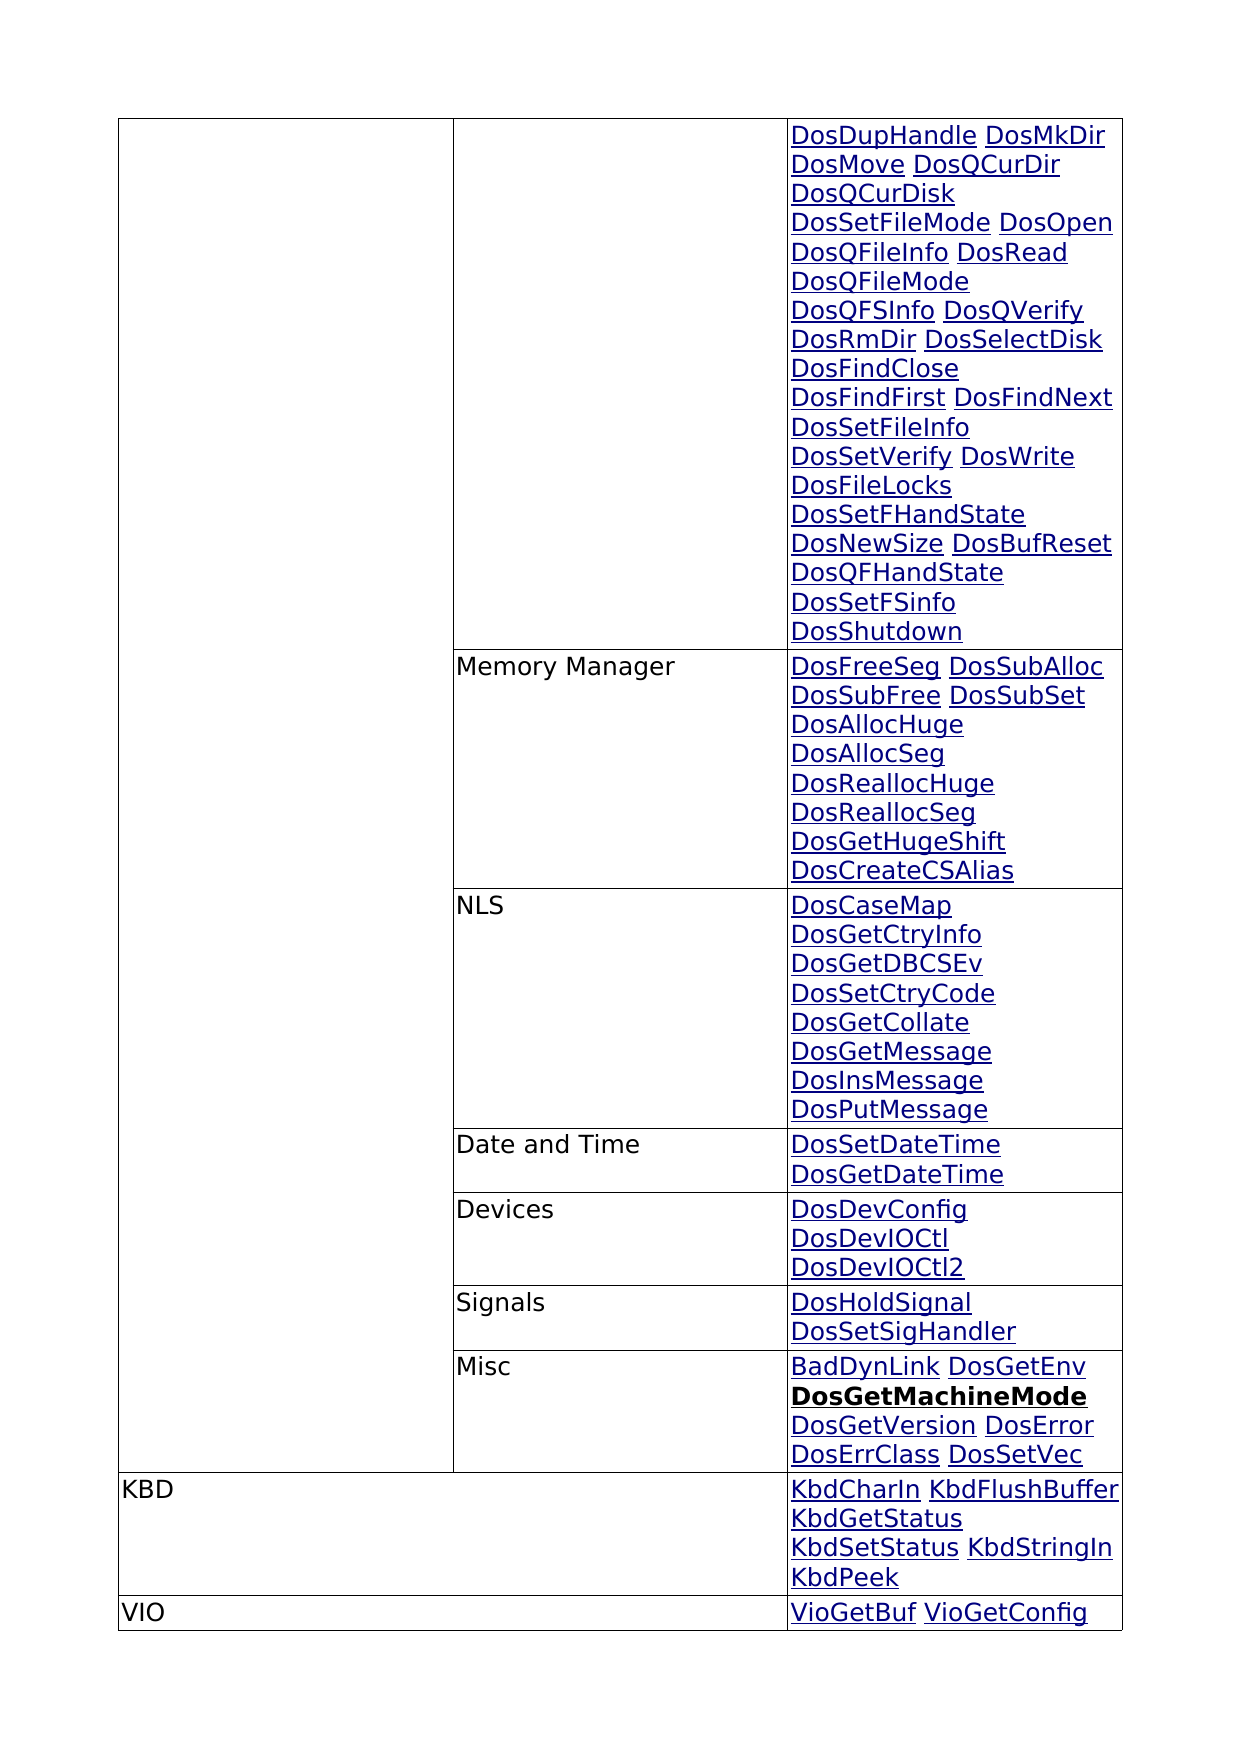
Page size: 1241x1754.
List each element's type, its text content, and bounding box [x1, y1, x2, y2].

table_cell DosCaseMap DosGetCtryInfo DosGetDBCSEv DosSetCtryCode DosGetCollate DosGetMessage DosInsMessage DosPutMessage [788, 889, 1122, 1128]
table_cell DosDupHandle DosMkDir DosMove DosQCurDir DosQCurDisk DosSetFileMode DosOpen DosQFileInfo DosRead DosQFileMode DosQFSInfo DosQVerify DosRmDir DosSelectDisk DosFindClose DosFindFirst DosFindNext DosSetFileInfo DosSetVerify DosWrite DosFileLocks DosSetFHandState DosNewSize DosBufReset DosQFHandState DosSetFSinfo DosShutdown [788, 119, 1122, 649]
table_cell KbdCharIn KbdFlushBuffer KbdGetStatus KbdSetStatus KbdStringIn KbdPeek [788, 1473, 1122, 1595]
table_cell [454, 119, 787, 649]
table_cell Devices [454, 1193, 787, 1285]
table_cell KBD [119, 1473, 787, 1595]
table_cell BadDynLink DosGetEnv DosGetMachineMode DosGetVersion DosError DosErrClass DosSetVec [788, 1351, 1122, 1472]
table_cell Signals [454, 1286, 787, 1349]
table_cell VioGetBuf VioGetConfig [788, 1596, 1122, 1630]
table_cell VIO [119, 1596, 787, 1630]
table_cell Memory Manager [454, 650, 787, 888]
table_cell [119, 119, 453, 1472]
table_cell DosSetDateTime DosGetDateTime [788, 1129, 1122, 1192]
table_cell DosDevConfig DosDevIOCtl DosDevIOCtl2 [788, 1193, 1122, 1285]
table_cell NLS [454, 889, 787, 1128]
table_cell DosFreeSeg DosSubAlloc DosSubFree DosSubSet DosAllocHuge DosAllocSeg DosReallocHuge DosReallocSeg DosGetHugeShift DosCreateCSAlias [788, 650, 1122, 888]
table_cell Date and Time [454, 1129, 787, 1192]
table_cell Misc [454, 1351, 787, 1472]
table_cell DosHoldSignal DosSetSigHandler [788, 1286, 1122, 1349]
